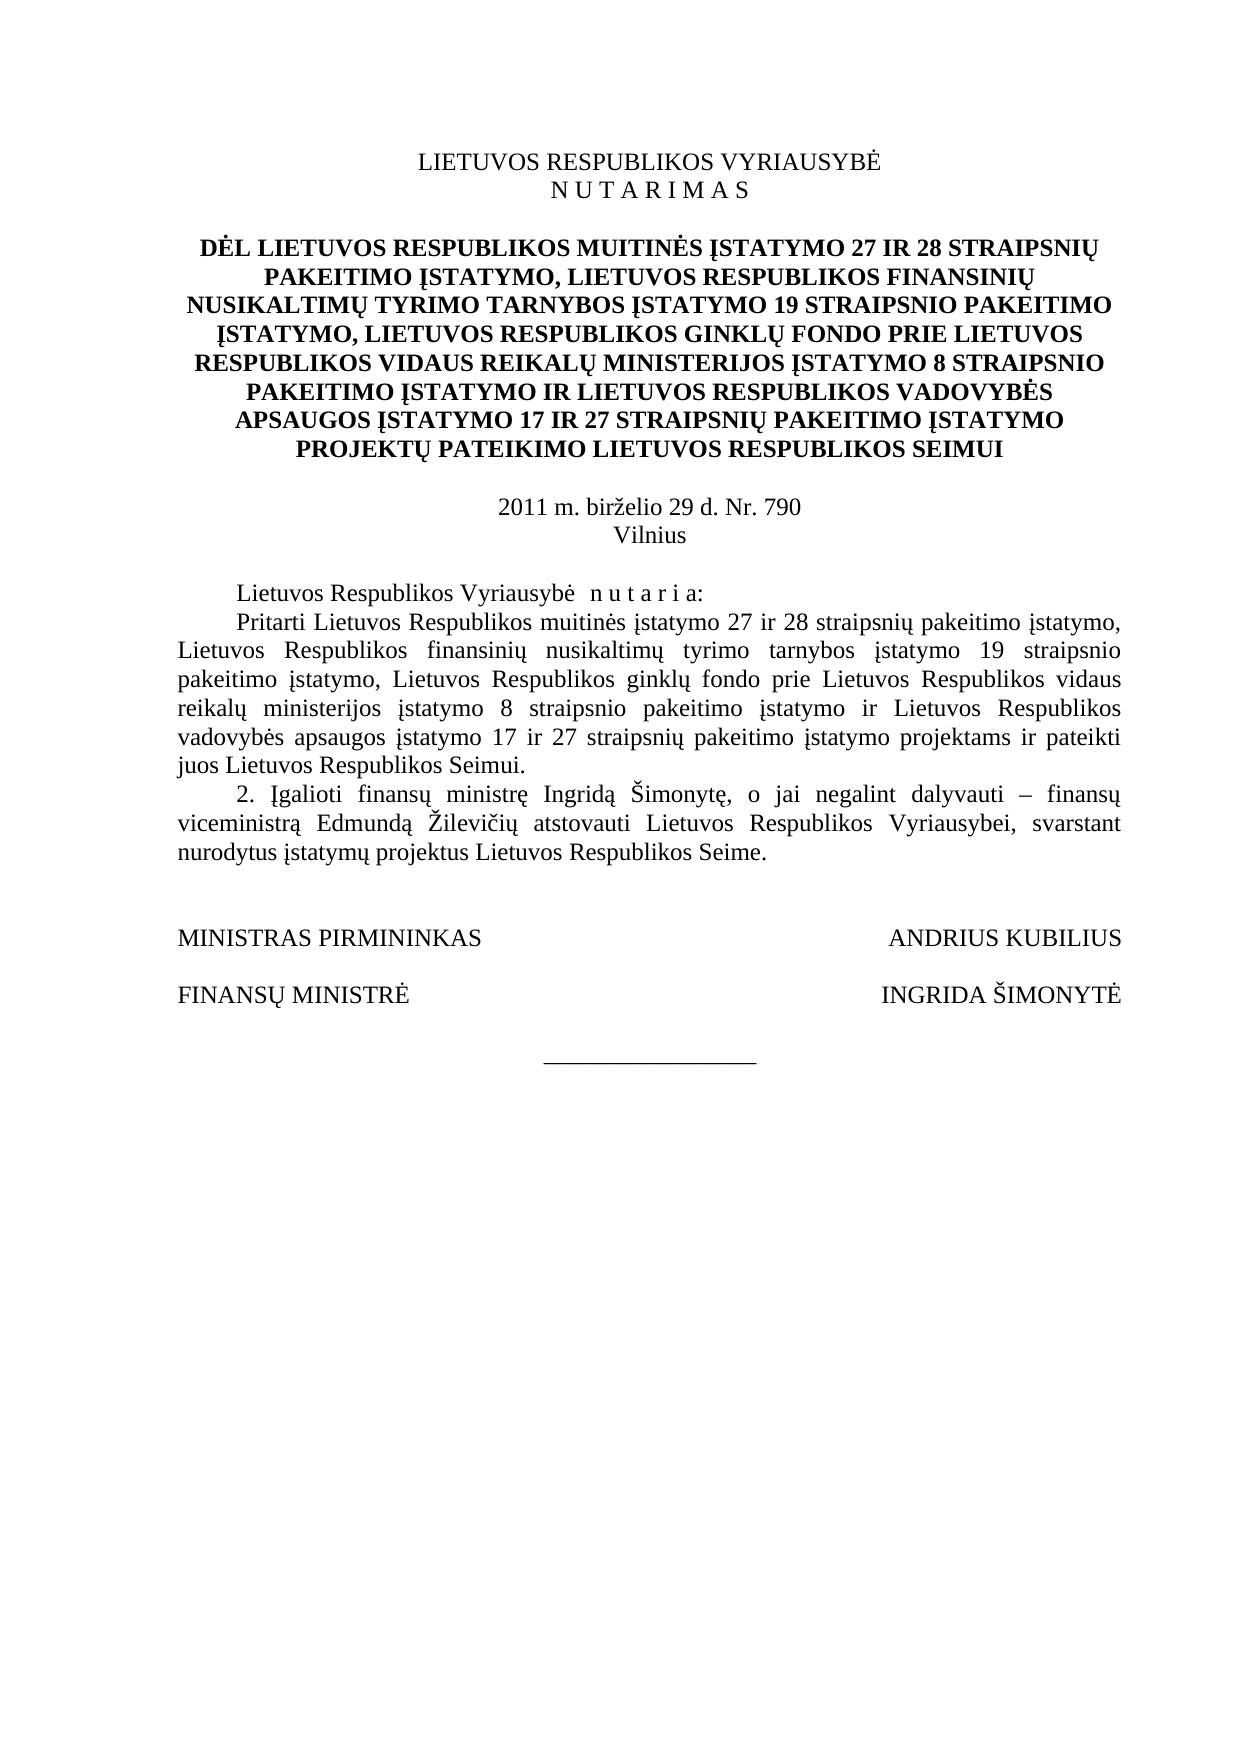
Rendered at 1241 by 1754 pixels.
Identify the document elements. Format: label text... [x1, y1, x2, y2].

text Vilnius [177, 521, 1122, 549]
text DĖL Lietuvos Respublikos muitinės įstatymo 27 ir 28 straipsnių pakeitimo įstatymo, Lietuvos Respublikos finansinių nusikaltimų tyrimo tarnybos įstatymo 19 straipsnio pakeitimo įstatymo, Lietuvos Respublikos ginklų fondo prie Lietuvos Respublikos vidaus reikalų ministerijos įstatymo 8 straipsnio pakeitimo įstatymo ir Lietuvos Respublikos vadovybės apsaugos įstatymo 17 ir 27 straipsnių pakeitimo įstatymo projektų pateikimo lietuvos respublikos seimui [177, 233, 1122, 463]
text Lietuvos Respublikos Vyriausybė [177, 147, 1122, 176]
text Pritarti Lietuvos Respublikos muitinės įstatymo 27 ir 28 straipsnių pakeitimo įstatymo, Lietuvos Respublikos finansinių nusikaltimų tyrimo tarnybos įstatymo 19 straipsnio pakeitimo įstatymo, Lietuvos Respublikos ginklų fondo prie Lietuvos Respublikos vidaus reikalų ministerijos įstatymo 8 straipsnio pakeitimo įstatymo ir Lietuvos Respublikos vadovybės apsaugos įstatymo 17 ir 27 straipsnių pakeitimo įstatymo projektams ir pateikti juos Lietuvos Respublikos Seimui. [177, 607, 1122, 779]
text FINANSŲ MINISTRĖ INGRIDA ŠIMONYTĖ [177, 981, 1122, 1009]
text 2011 m. birželio 29 d. Nr. 790 [177, 492, 1122, 521]
text NUTARIMAS [177, 176, 1122, 204]
text _________________ [177, 1038, 1122, 1067]
text MINISTRAS PIRMININKAS ANDRIUS KUBILIUS [177, 923, 1122, 952]
text 2. Įgalioti finansų ministrę Ingridą Šimonytę, o jai negalint dalyvauti – finansų viceministrą Edmundą Žilevičių atstovauti Lietuvos Respublikos Vyriausybei, svarstant nurodytus įstatymų projektus Lietuvos Respublikos Seime. [177, 779, 1122, 866]
text Lietuvos Respublikos Vyriausybė nutaria: [177, 578, 1122, 607]
